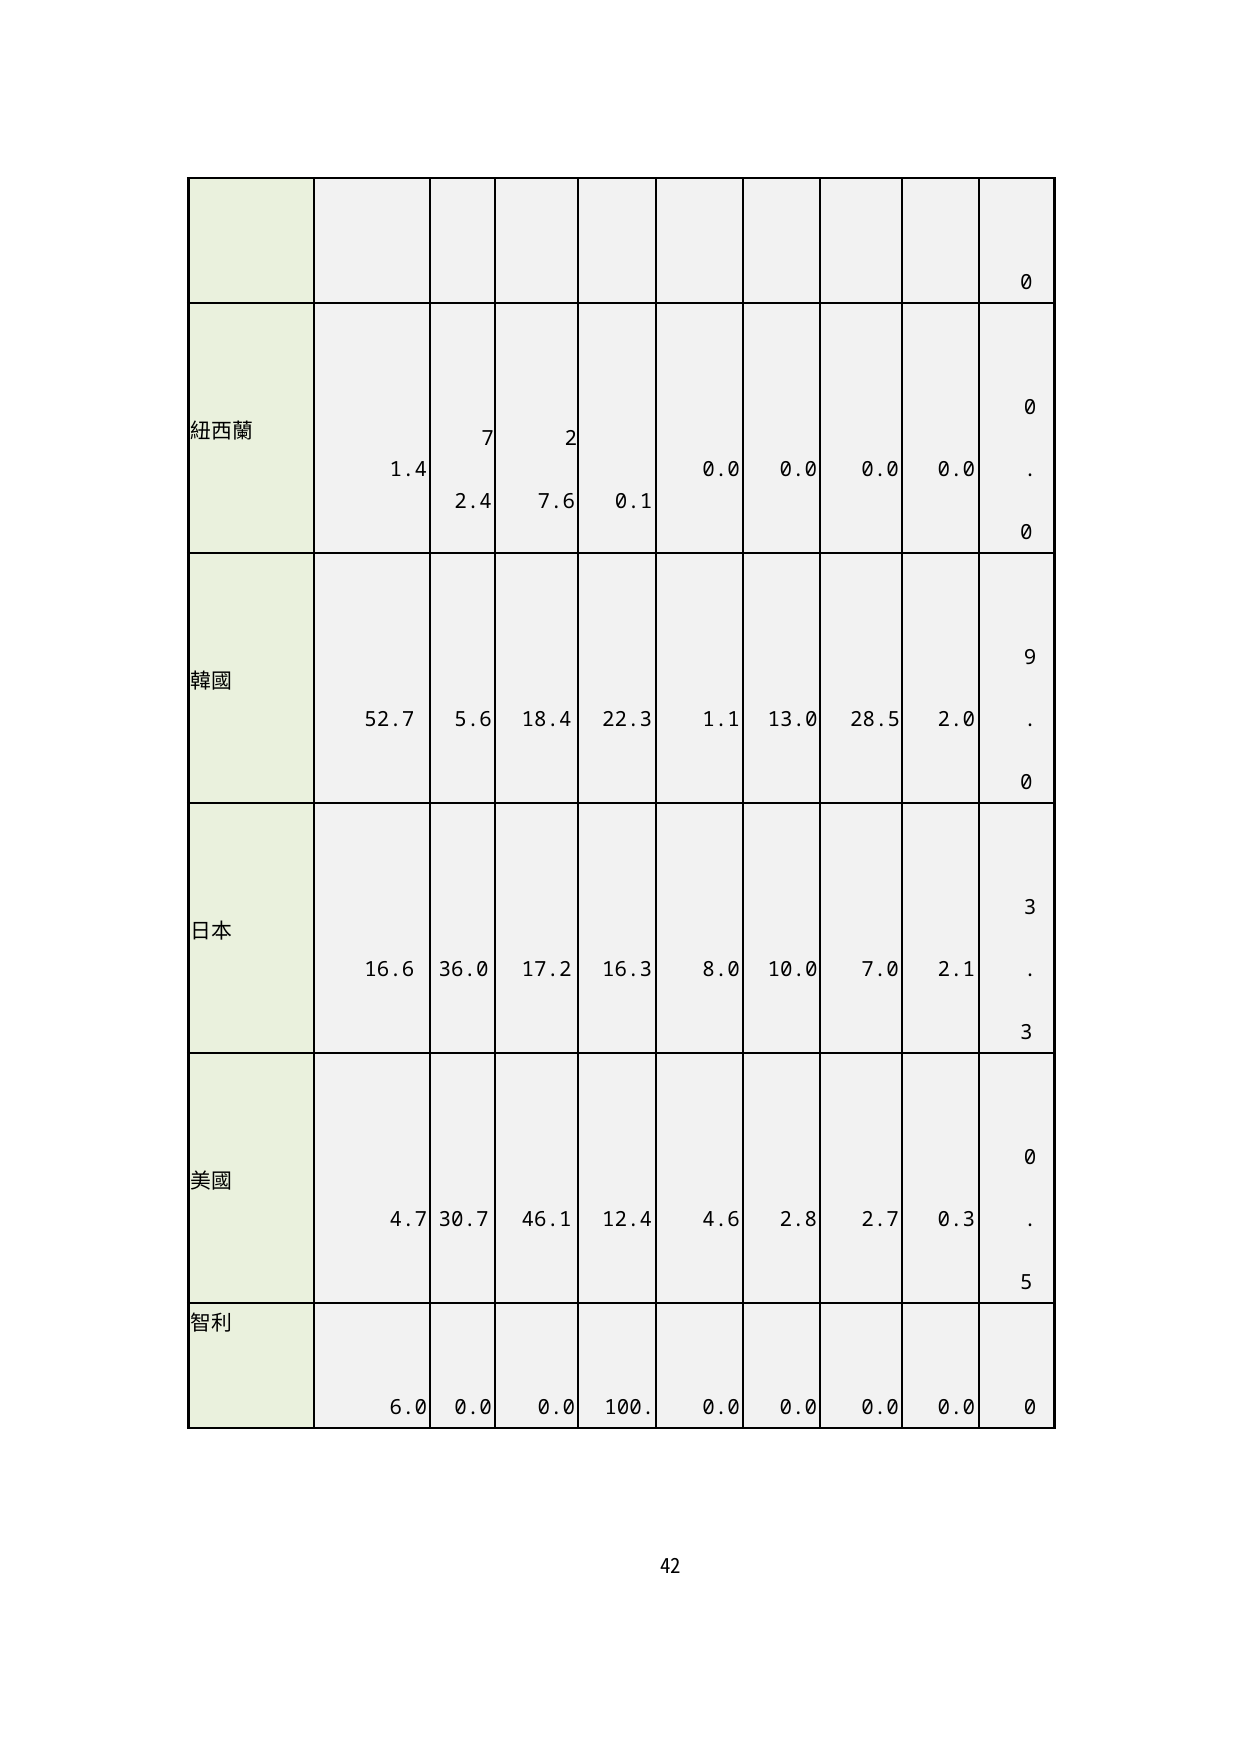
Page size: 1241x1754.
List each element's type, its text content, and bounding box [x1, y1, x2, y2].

table_cell 27.6 [496, 304, 577, 552]
table_cell 0 [980, 179, 1053, 302]
table_cell [744, 179, 819, 302]
table_cell 30.7 [431, 1054, 494, 1302]
table_cell 2.8 [744, 1054, 819, 1302]
table_cell [496, 179, 577, 302]
table_cell 2.0 [903, 554, 978, 802]
table_cell 智利 [190, 1304, 313, 1427]
table_cell 0.0 [431, 1304, 494, 1427]
table_cell 0.1 [579, 304, 655, 552]
table_cell 1.4 [315, 304, 429, 552]
table_cell 16.6 [315, 804, 429, 1052]
table_cell 日本 [190, 804, 313, 1052]
table_cell 12.4 [579, 1054, 655, 1302]
table_cell 7.0 [821, 804, 901, 1052]
table_cell 美國 [190, 1054, 313, 1302]
table_cell 2.7 [821, 1054, 901, 1302]
table_cell 0.0 [744, 304, 819, 552]
table_cell 0.3 [903, 1054, 978, 1302]
table_cell 6.0 [315, 1304, 429, 1427]
table_cell 0.0 [657, 304, 742, 552]
table_cell [579, 179, 655, 302]
table_cell 3.3 [980, 804, 1053, 1052]
table_cell 0.0 [657, 1304, 742, 1427]
table_cell [190, 179, 313, 302]
table_cell 2.1 [903, 804, 978, 1052]
table_cell 0.0 [496, 1304, 577, 1427]
table_cell 紐西蘭 [190, 304, 313, 552]
table_cell 1.1 [657, 554, 742, 802]
table_cell [657, 179, 742, 302]
table_cell [821, 179, 901, 302]
table_cell 10.0 [744, 804, 819, 1052]
table_cell 52.7 [315, 554, 429, 802]
table_cell 13.0 [744, 554, 819, 802]
table_cell 0.0 [903, 1304, 978, 1427]
table_cell 0.0 [980, 304, 1053, 552]
table_cell 5.6 [431, 554, 494, 802]
table_cell 0.5 [980, 1054, 1053, 1302]
table_cell 4.6 [657, 1054, 742, 1302]
table_cell 36.0 [431, 804, 494, 1052]
table_cell 9.0 [980, 554, 1053, 802]
table_cell 0.0 [821, 304, 901, 552]
table_cell 46.1 [496, 1054, 577, 1302]
table_cell 16.3 [579, 804, 655, 1052]
table_cell 韓國 [190, 554, 313, 802]
table_cell 0.0 [903, 304, 978, 552]
table_cell 17.2 [496, 804, 577, 1052]
table_cell 0.0 [744, 1304, 819, 1427]
table_cell 0.0 [821, 1304, 901, 1427]
table_cell 4.7 [315, 1054, 429, 1302]
table_cell 8.0 [657, 804, 742, 1052]
table_cell [431, 179, 494, 302]
table_cell 18.4 [496, 554, 577, 802]
table_cell 22.3 [579, 554, 655, 802]
table_cell [903, 179, 978, 302]
table_cell 28.5 [821, 554, 901, 802]
table_cell 100. [579, 1304, 655, 1427]
table_cell 72.4 [431, 304, 494, 552]
table_cell [315, 179, 429, 302]
table_cell 0 [980, 1304, 1053, 1427]
